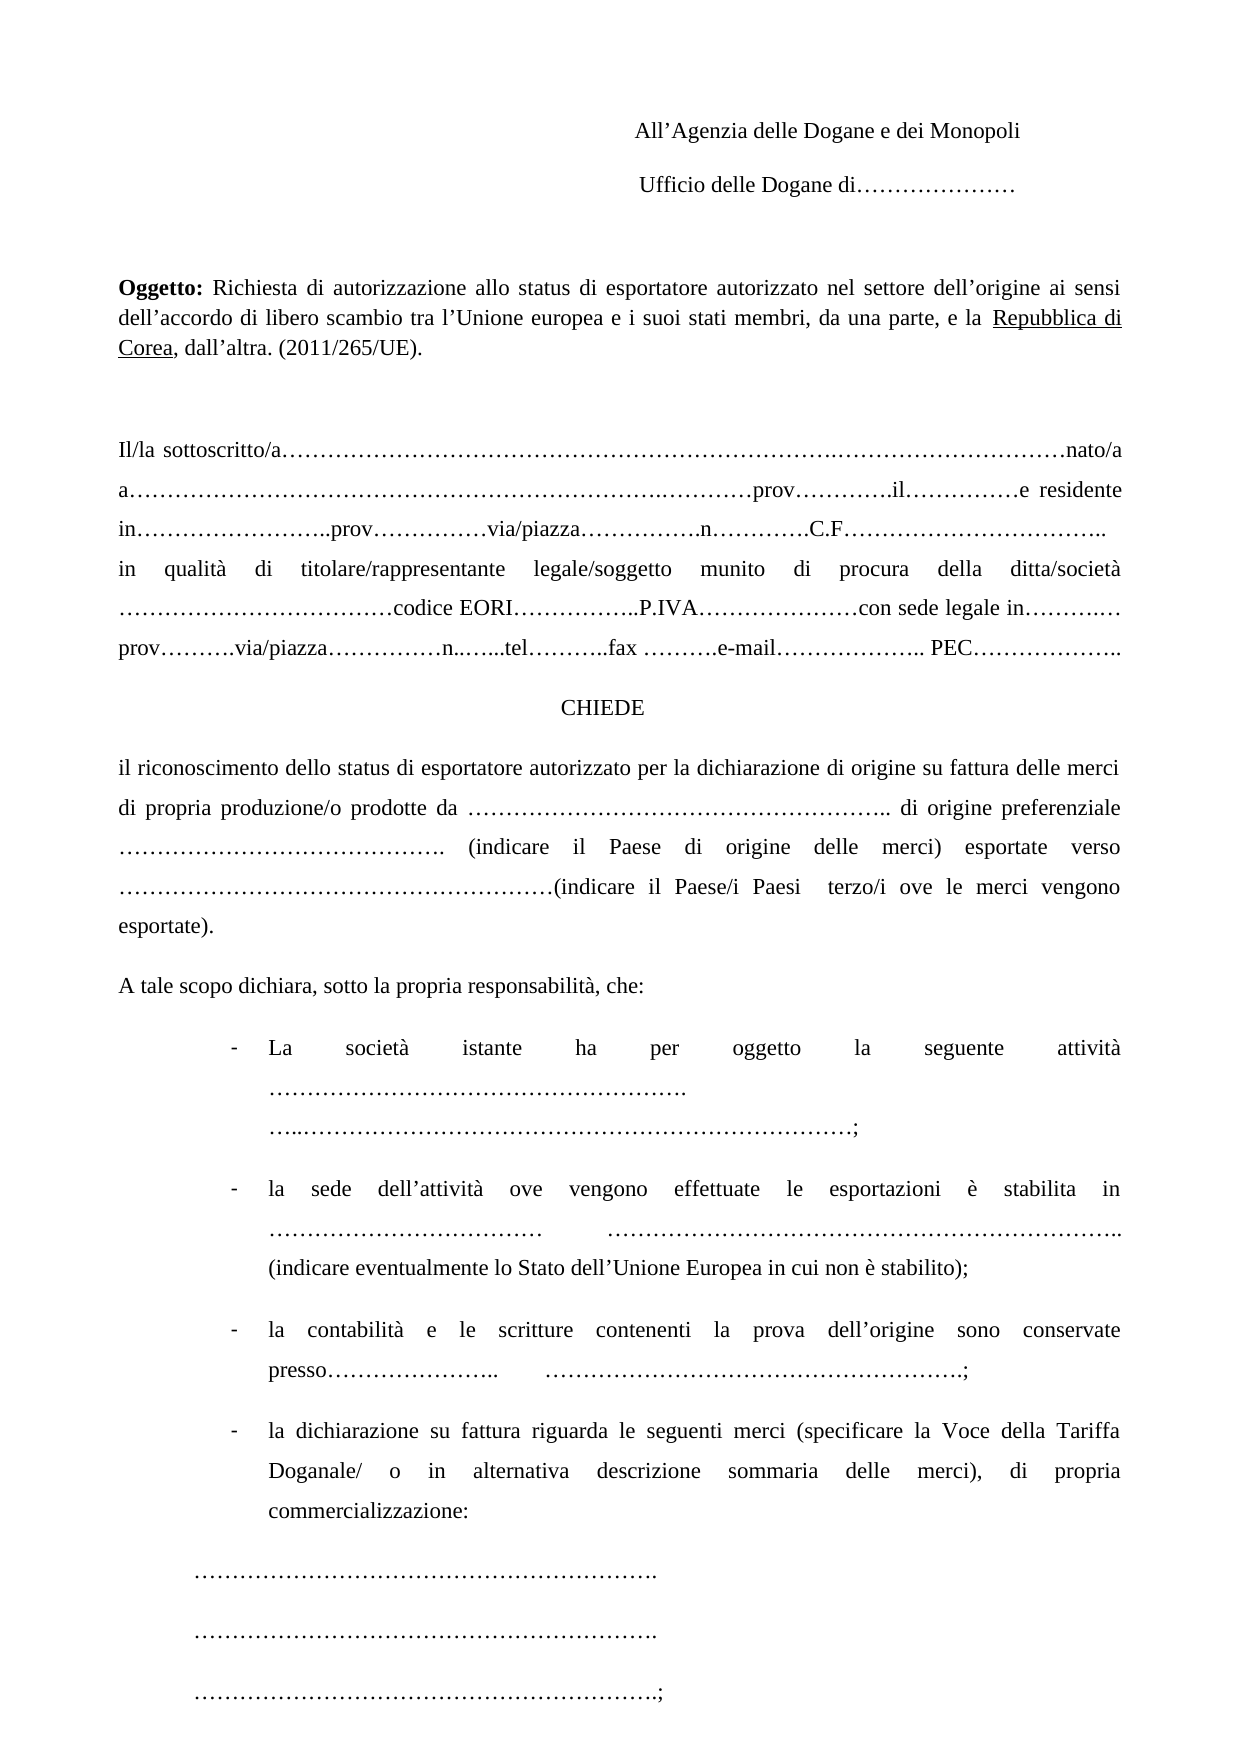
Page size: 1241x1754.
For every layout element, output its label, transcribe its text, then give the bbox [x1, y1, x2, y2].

list la contabilità e le scritture contenenti la prova dell’origine sono conservate presso………………….. ……………………………………………….; [231, 1315, 1122, 1382]
text …………………………………………………….; [193, 1678, 1122, 1704]
text Oggetto: Richiesta di autorizzazione allo status di esportatore autorizzato nel settore dell’origine ai sensi dell’accordo di libero scambio tra l’Unione europea e i suoi stati membri, da una parte, e la Repubblica di Corea, dall’altra. (2011/265/UE). [118, 274, 1122, 361]
text ……………………………………………………. [193, 1617, 1122, 1644]
list La società istante ha per oggetto la seguente attività ………………………………………………. …..………………………………………………………………; [231, 1033, 1122, 1140]
list la dichiarazione su fattura riguarda le seguenti merci (specificare la Voce della Tariffa Doganale/ o in alternativa descrizione sommaria delle merci), di propria commercializzazione: [231, 1416, 1122, 1523]
text All’Agenzia delle Dogane e dei Monopoli [118, 117, 1122, 145]
text A tale scopo dichiara, sotto la propria responsabilità, che: [118, 972, 1122, 999]
list la sede dell’attività ove vengono effettuate le esportazioni è stabilita in ……………………………… …………………………………………………………..(indicare eventualmente lo Stato dell’Unione Europea in cui non è stabilito); [231, 1174, 1122, 1281]
text ……………………………………………………. [193, 1557, 1122, 1583]
text il riconoscimento dello status di esportatore autorizzato per la dichiarazione di origine su fattura delle merci di propria produzione/o prodotte da ……………………………………………….. di origine preferenziale ……………………………………. (indicare il Paese di origine delle merci) esportate verso …………………………………………………(indicare il Paese/i Paesi terzo/i ove le merci vengono esportate). [0, 754, 1122, 938]
text Ufficio delle Dogane di………………… [118, 170, 1122, 198]
text CHIEDE [487, 694, 1122, 720]
text Il/la sottoscritto/a……………………………………………………………….…………………………nato/a a…………………………………………………………….…………prov………….il……………e residente in……………………..prov……………via/piazza…………….n………….C.F…………………………….. in qualità di titolare/rappresentante legale/soggetto munito di procura della ditta/società ………………………………codice EORI……………..P.IVA…………………con sede legale in……….… prov……….via/piazza……………n..…...tel………..fax ……….e-mail……………….. PEC……………….. [118, 436, 1122, 660]
